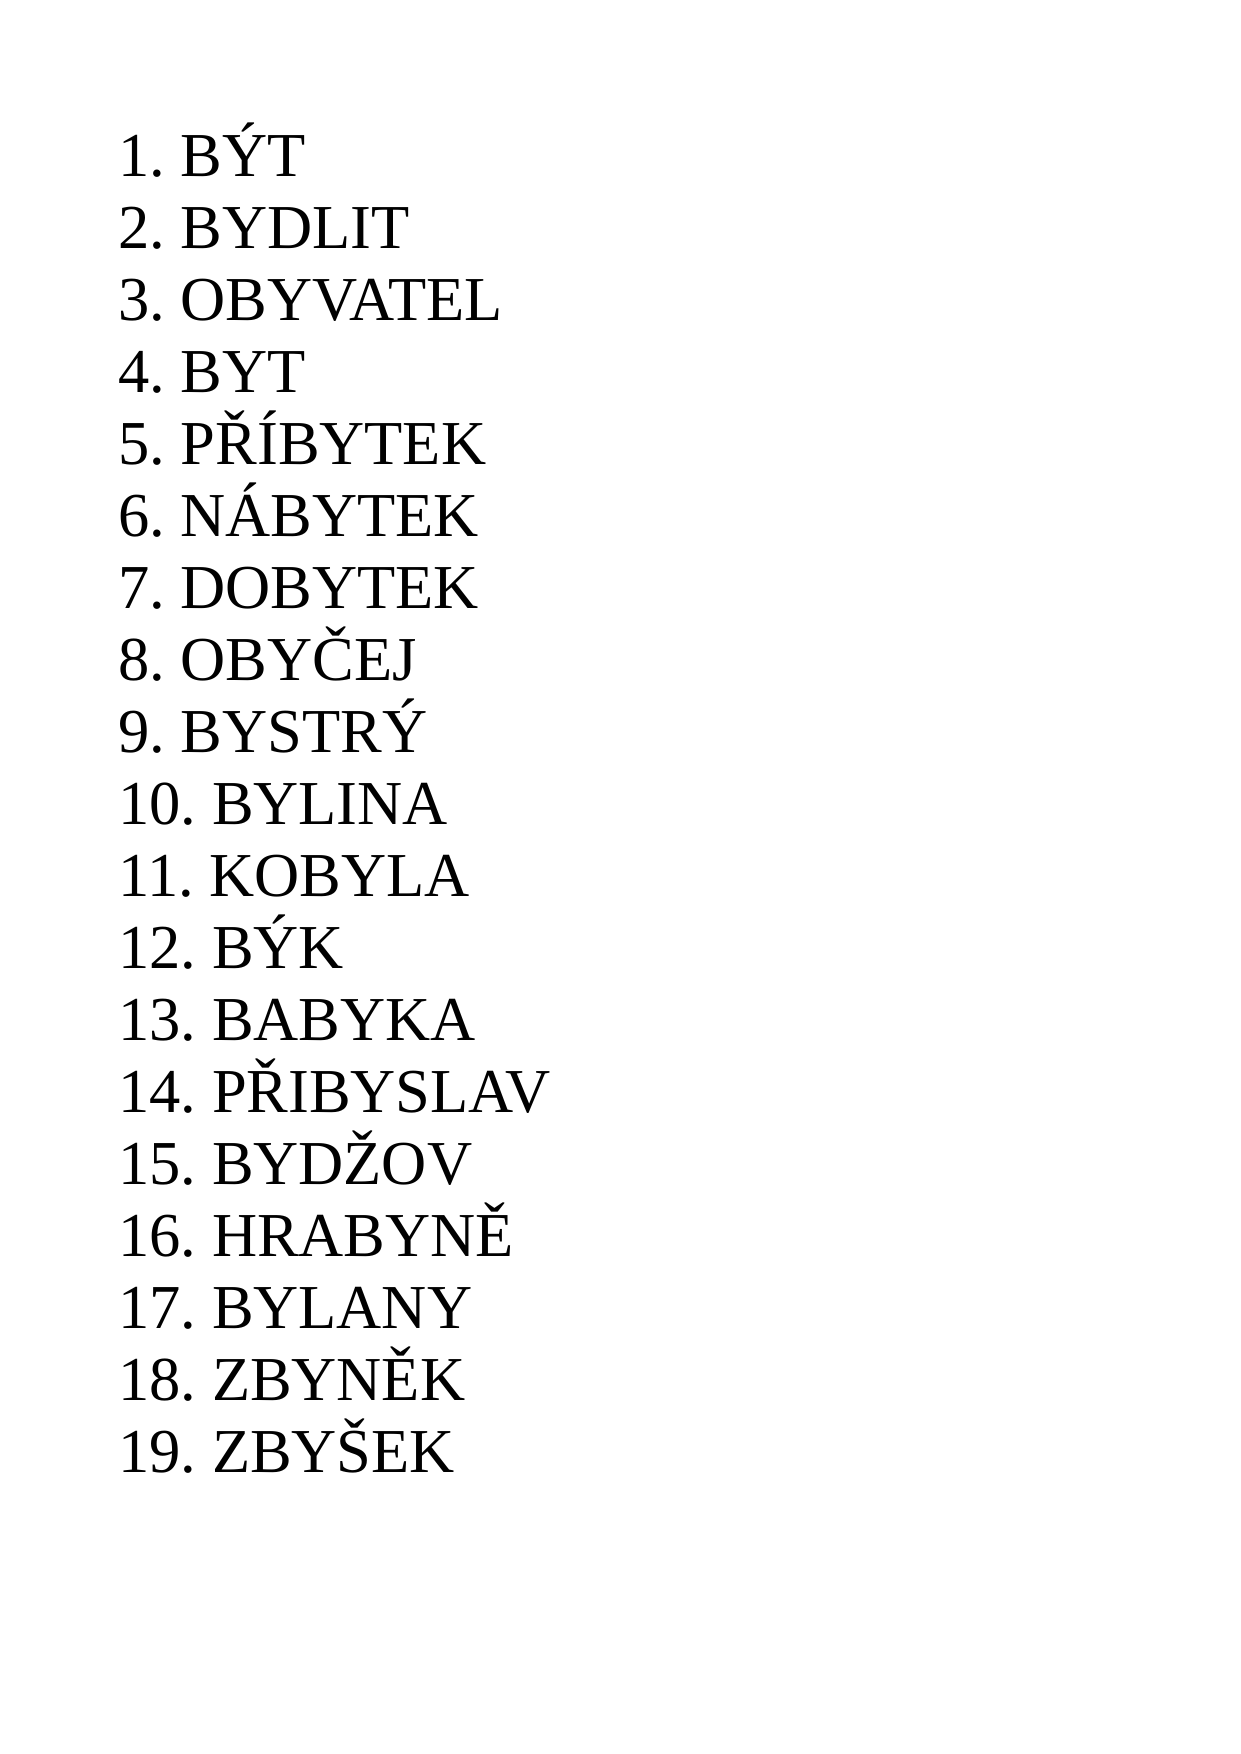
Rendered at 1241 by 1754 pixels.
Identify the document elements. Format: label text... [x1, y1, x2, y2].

text 12. BÝK [118, 910, 1122, 982]
text 11. KOBYLA [118, 838, 1122, 910]
text 7. DOBYTEK [118, 550, 1122, 622]
text 10. BYLINA [118, 766, 1122, 838]
text 16. HRABYNĚ [118, 1198, 1122, 1270]
text 1. BÝT [118, 118, 1122, 190]
text 6. NÁBYTEK [118, 478, 1122, 550]
text 17. BYLANY [118, 1270, 1122, 1342]
text 5. PŘÍBYTEK [118, 406, 1122, 478]
text 14. PŘIBYSLAV [118, 1054, 1122, 1126]
text 9. BYSTRÝ [118, 694, 1122, 766]
text 13. BABYKA [118, 982, 1122, 1054]
text 15. BYDŽOV [118, 1126, 1122, 1198]
text 4. BYT [118, 334, 1122, 406]
text 18. ZBYNĚK [118, 1342, 1122, 1414]
text 19. ZBYŠEK [118, 1414, 1122, 1486]
text 3. OBYVATEL [118, 262, 1122, 334]
text 8. OBYČEJ [118, 622, 1122, 694]
text 2. BYDLIT [118, 190, 1122, 262]
